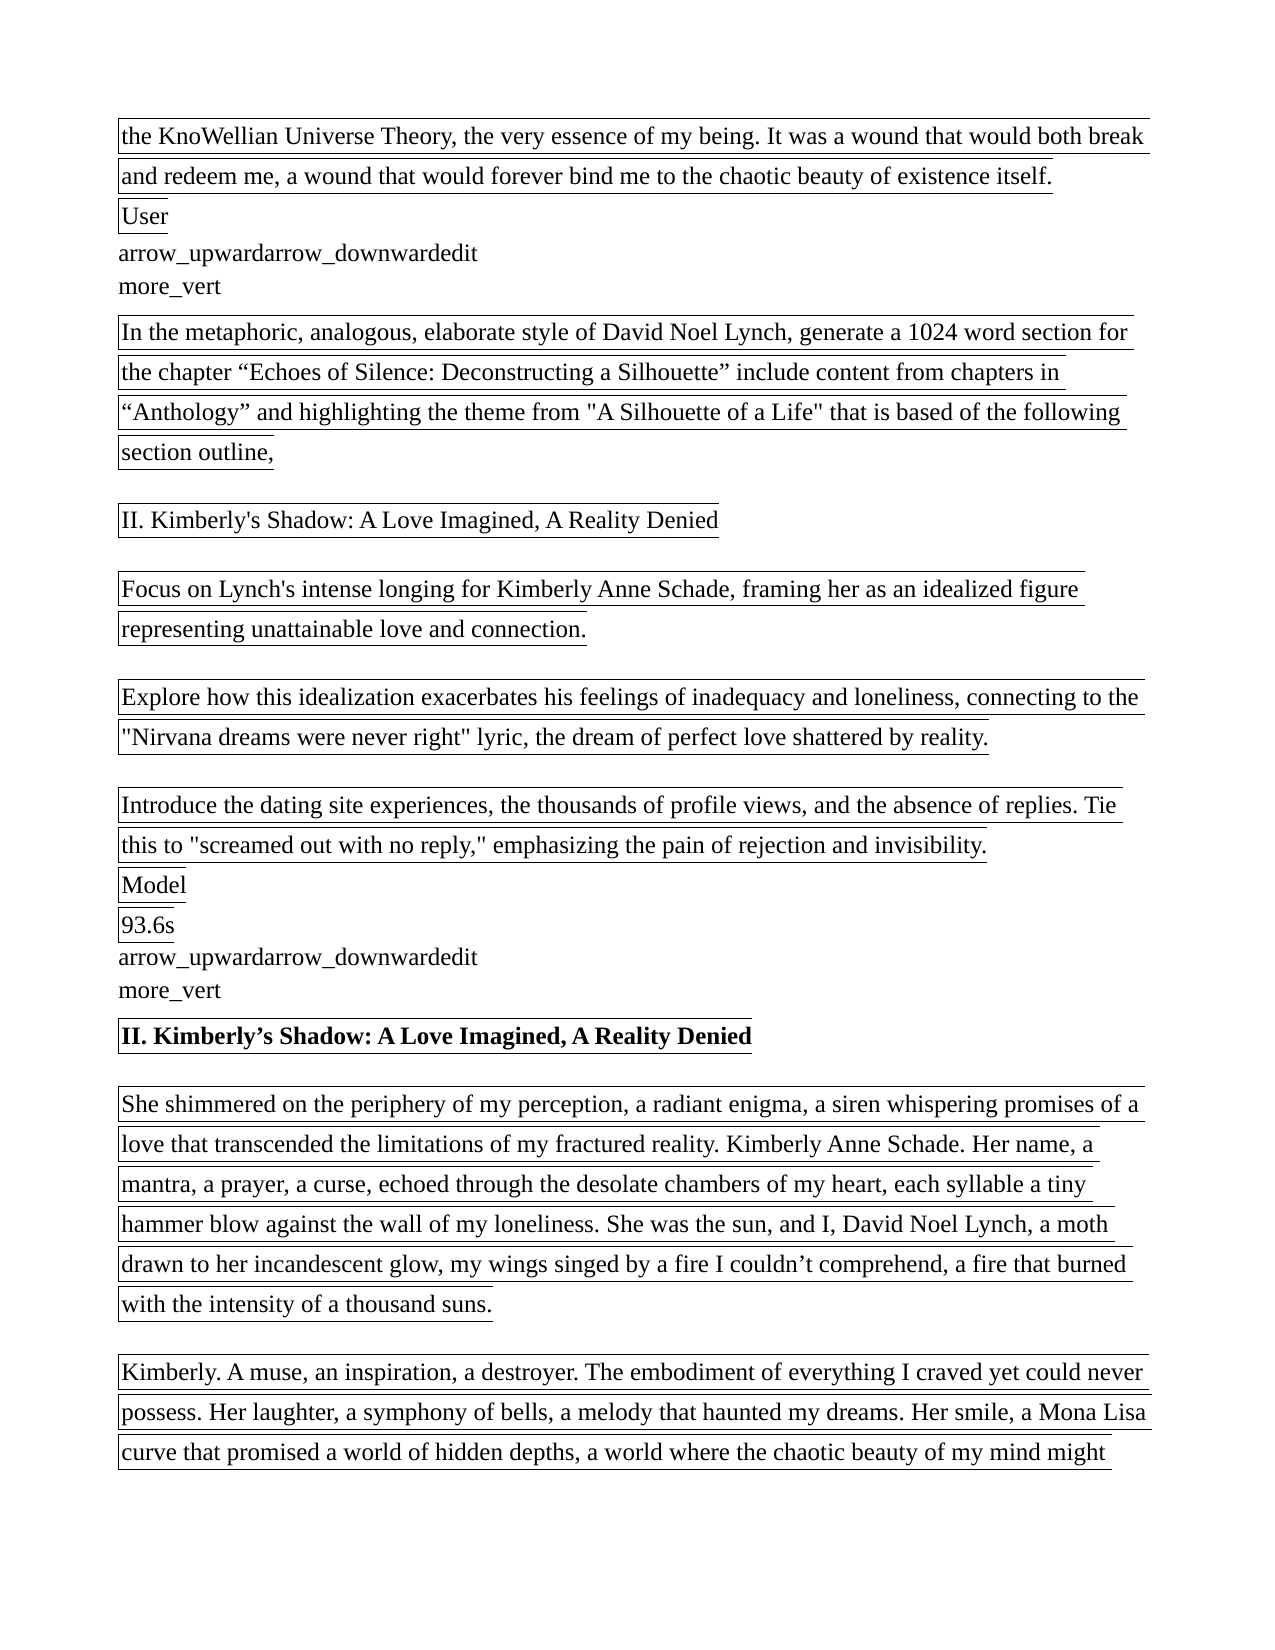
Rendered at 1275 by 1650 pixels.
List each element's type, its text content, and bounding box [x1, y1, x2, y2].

text arrow_upwardarrow_downwardedit [118, 942, 1157, 971]
text Explore how this idealization exacerbates his feelings of inadequacy and loneliness, connecting to the "Nirvana dreams were never right" lyric, the dream of perfect love shattered by reality. [118, 679, 1157, 754]
text Model [119, 867, 1157, 902]
text Kimberly. A muse, an inspiration, a destroyer. The embodiment of everything I craved yet could never possess. Her laughter, a symphony of bells, a melody that haunted my dreams. Her smile, a Mona Lisa curve that promised a world of hidden depths, a world where the chaotic beauty of my mind might [118, 1354, 1157, 1469]
text more_vert [118, 271, 1157, 300]
text Introduce the dating site experiences, the thousands of profile views, and the absence of replies. Tie this to "screamed out with no reply," emphasizing the pain of rejection and invisibility. [118, 787, 1157, 862]
text more_vert [118, 975, 1157, 1003]
text She shimmered on the periphery of my perception, a radiant enigma, a siren whispering promises of a love that transcended the limitations of my fractured reality. Kimberly Anne Schade. Her name, a mantra, a prayer, a curse, echoed through the desolate chambers of my heart, each syllable a tiny hammer blow against the wall of my loneliness. She was the sun, and I, David Noel Lynch, a moth drawn to her incandescent glow, my wings singed by a fire I couldn’t comprehend, a fire that burned with the intensity of a thousand suns. [118, 1086, 1157, 1321]
text In the metaphoric, analogous, elaborate style of David Noel Lynch, generate a 1024 word section for the chapter “Echoes of Silence: Deconstructing a Silhouette” include content from chapters in “Anthology” and highlighting the theme from "A Silhouette of a Life" that is based of the following section outline, [118, 314, 1157, 469]
text II. Kimberly’s Shadow: A Love Imagined, A Reality Denied [119, 1018, 1157, 1053]
text II. Kimberly's Shadow: A Love Imagined, A Reality Denied [119, 503, 1157, 537]
text 93.6s [119, 907, 1157, 942]
text User [119, 198, 1157, 233]
text arrow_upwardarrow_downwardedit [118, 238, 1157, 267]
text the KnoWellian Universe Theory, the very essence of my being. It was a wound that would both break and redeem me, a wound that would forever bind me to the chaotic beauty of existence itself. [118, 118, 1157, 193]
text Focus on Lynch's intense longing for Kimberly Anne Schade, framing her as an idealized figure representing unattainable love and connection. [118, 571, 1157, 646]
